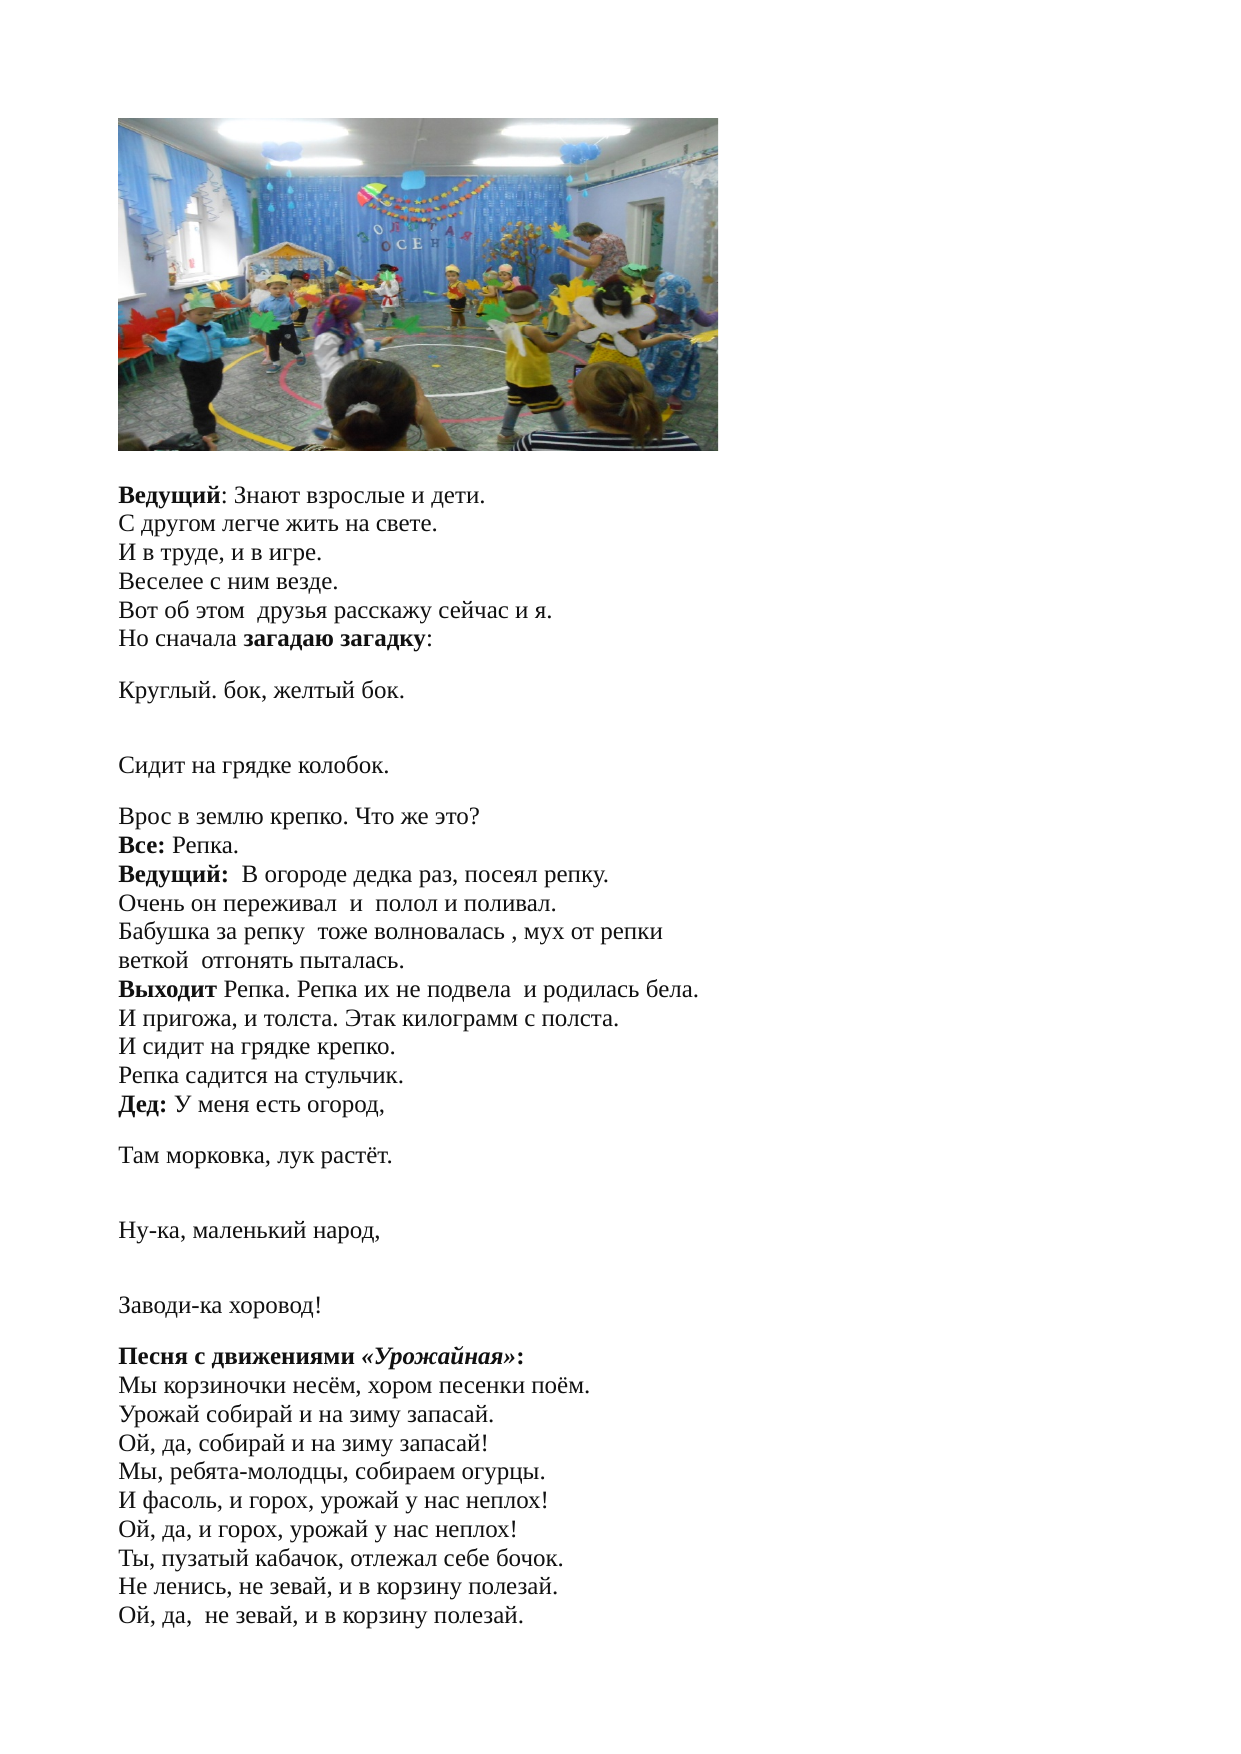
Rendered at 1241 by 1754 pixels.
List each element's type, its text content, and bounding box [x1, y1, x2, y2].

text И фасоль, и горох, урожай у нас неплох! [118, 1485, 1122, 1514]
text Там морковка, лук растёт. [118, 1141, 1122, 1169]
text Ты, пузатый кабачок, отлежал себе бочок. [118, 1543, 1122, 1571]
text Ой, да, собирай и на зиму запасай! [118, 1428, 1122, 1456]
picture [118, 118, 719, 451]
text Ой, да, и горох, урожай у нас неплох! [118, 1514, 1122, 1543]
text Мы корзиночки несём, хором песенки поём. [118, 1370, 1122, 1399]
text Не ленись, не зевай, и в корзину полезай. [118, 1571, 1122, 1600]
text И в труде, и в игре. Веселее с ним везде. Вот об этом друзья расскажу сейчас и я. Но сначала загадаю загадку: [118, 537, 1122, 652]
text Песня с движениями «Урожайная»: [118, 1341, 1122, 1370]
text Ой, да, не зевай, и в корзину полезай. [118, 1600, 1122, 1629]
text Бабушка за репку тоже волновалась , мух от репки веткой отгонять пыталась. [118, 916, 1122, 974]
text Репка садится на стульчик. [118, 1060, 1122, 1089]
text Выходит Репка. Репка их не подвела и родилась бела. [118, 974, 1122, 1003]
text И пригожа, и толста. Этак килограмм с полста. [118, 1003, 1122, 1031]
text Все: Репка. [118, 830, 1122, 859]
text Дед: У меня есть огород, [118, 1089, 1122, 1118]
text Круглый. бок, желтый бок. [118, 675, 1122, 704]
text Урожай собирай и на зиму запасай. [118, 1399, 1122, 1428]
text Заводи-ка хоровод! [118, 1290, 1122, 1318]
text Мы, ребята-молодцы, собираем огурцы. [118, 1456, 1122, 1485]
text И сидит на грядке крепко. [118, 1031, 1122, 1060]
text Ведущий: В огороде дедка раз, посеял репку. Очень он переживал и полол и поливал. [118, 859, 1122, 916]
text Врос в землю крепко. Что же это? [118, 801, 1122, 830]
text Ну-ка, маленький народ, [118, 1215, 1122, 1244]
text Сидит на грядке колобок. [118, 750, 1122, 778]
text Ведущий: Знают взрослые и дети. С другом легче жить на свете. [118, 480, 1122, 537]
